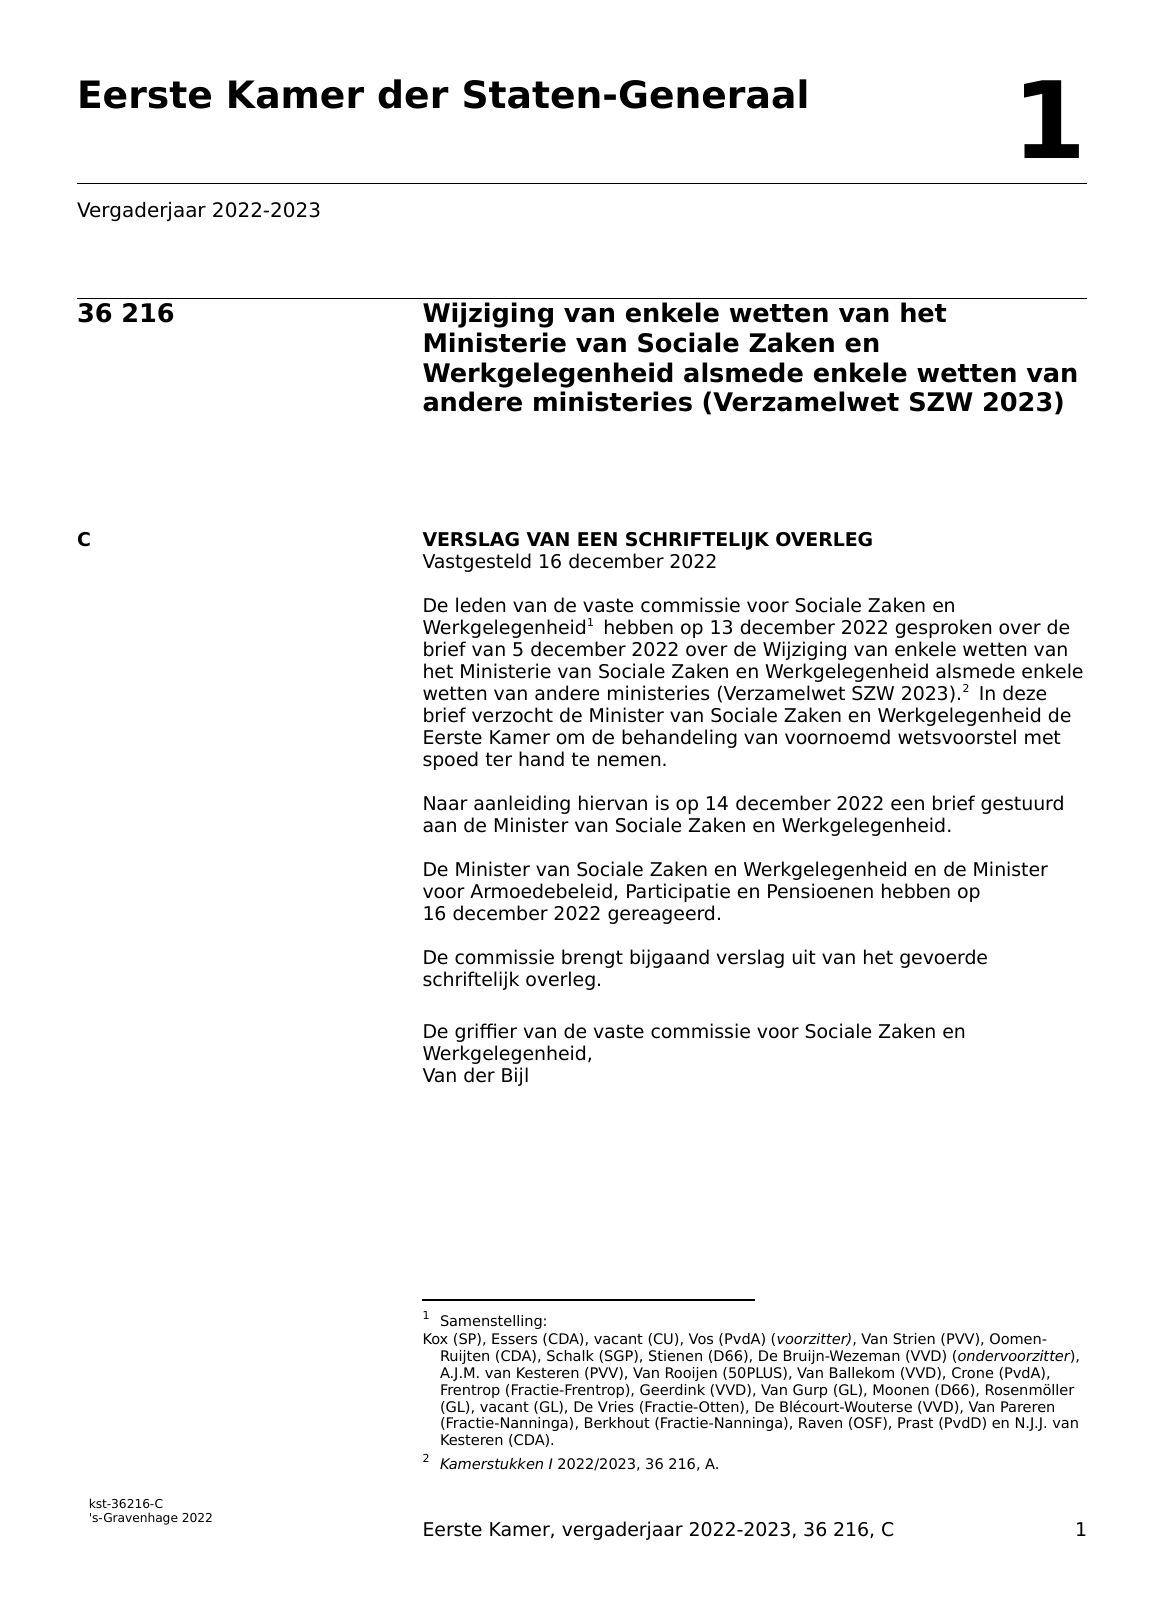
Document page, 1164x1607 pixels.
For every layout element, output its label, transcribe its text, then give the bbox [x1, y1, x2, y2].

text De leden van de vaste commissie voor Sociale Zaken en Werkgelegenheid hebben op 13 december 2022 gesproken over de brief van 5 december 2022 over de Wijziging van enkele wetten van het Ministerie van Sociale Zaken en Werkgelegenheid alsmede enkele wetten van andere ministeries (Verzamelwet SZW 2023). In deze brief verzocht de Minister van Sociale Zaken en Werkgelegenheid de Eerste Kamer om de behandeling van voornoemd wetsvoorstel met spoed ter hand te nemen. [422, 595, 1087, 771]
text Naar aanleiding hiervan is op 14 december 2022 een brief gestuurd aan de Minister van Sociale Zaken en Werkgelegenheid. [422, 793, 1087, 837]
text Kamerstukken I 2022/2023, 36 216, A. [422, 1452, 1087, 1474]
subtitle C VERSLAG VAN EEN SCHRIFTELIJK OVERLEG [77, 529, 1087, 551]
text De griffier van de vaste commissie voor Sociale Zaken en Werkgelegenheid, Van der Bijl [422, 1021, 1087, 1087]
table_header 1 [886, 59, 1087, 183]
text kst-36216-C [88, 1497, 323, 1511]
text De Minister van Sociale Zaken en Werkgelegenheid en de Minister voor Armoedebeleid, Participatie en Pensioenen hebben op 16 december 2022 gereageerd. [422, 859, 1087, 925]
text Vastgesteld 16 december 2022 [422, 551, 1087, 573]
table_cell Vergaderjaar 2022-2023 [77, 184, 1087, 298]
text Kox (SP), Essers (CDA), vacant (CU), Vos (PvdA) (voorzitter), Van Strien (PVV), Oomen-Ruijten (CDA), Schalk (SGP), Stienen (D66), De Bruijn-Wezeman (VVD) (ondervoorzitter), A.J.M. van Kesteren (PVV), Van Rooijen (50PLUS), Van Ballekom (VVD), Crone (PvdA), Frentrop (Fractie-Frentrop), Geerdink (VVD), Van Gurp (GL), Moonen (D66), Rosenmöller (GL), vacant (GL), De Vries (Fractie-Otten), De Blécourt-Wouterse (VVD), Van Pareren (Fractie-Nanninga), Berkhout (Fractie-Nanninga), Raven (OSF), Prast (PvdD) en N.J.J. van Kesteren (CDA). [422, 1331, 1087, 1449]
text Samenstelling: [422, 1309, 1087, 1331]
text De commissie brengt bijgaand verslag uit van het gevoerde schriftelijk overleg. [422, 947, 1087, 991]
subtitle 36 216 Wijziging van enkele wetten van het Ministerie van Sociale Zaken en Werkgelegenheid alsmede enkele wetten van andere ministeries (Verzamelwet SZW 2023) [77, 299, 1087, 418]
table_header Eerste Kamer der Staten-Generaal [77, 59, 886, 183]
text 's-Gravenhage 2022 [88, 1511, 323, 1525]
